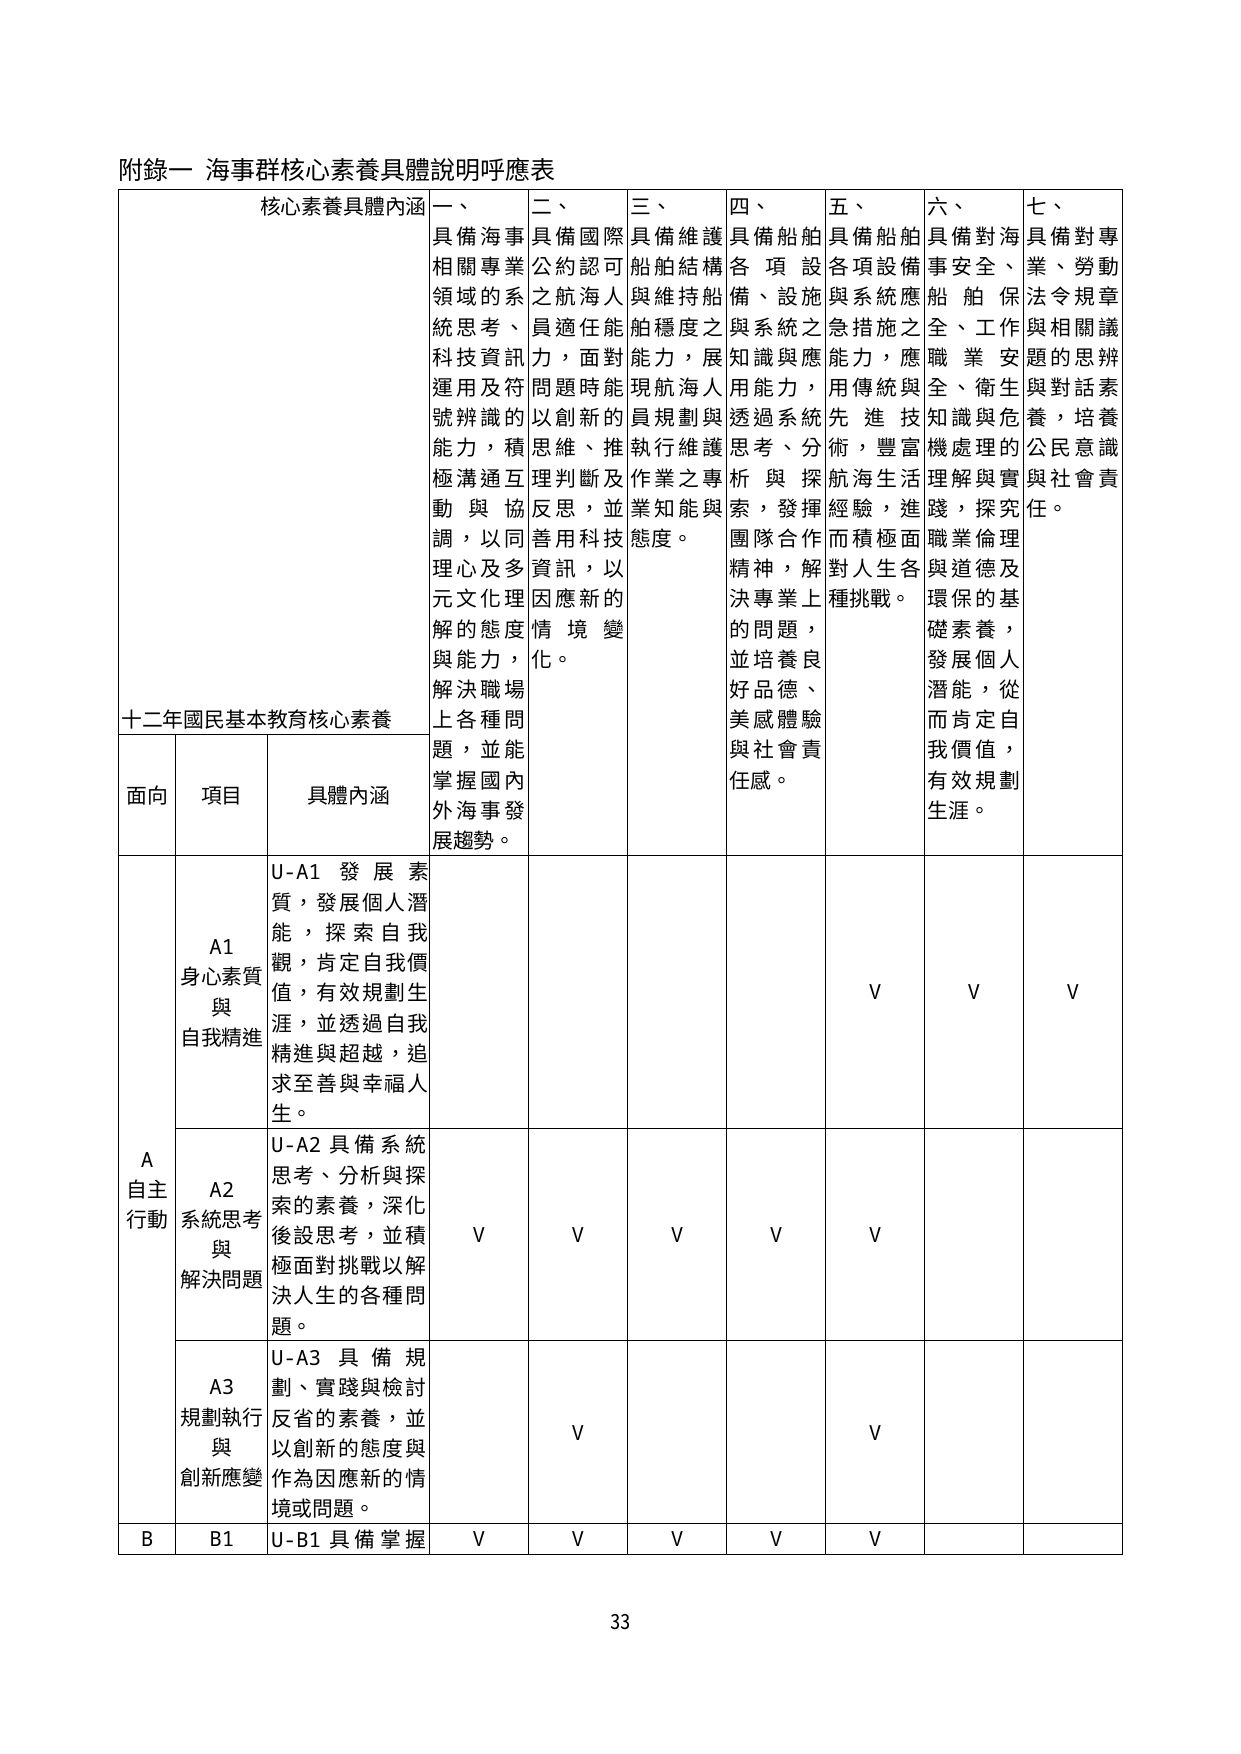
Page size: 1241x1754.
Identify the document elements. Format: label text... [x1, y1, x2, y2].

table_header 三、 具備維護船舶結構與維持船舶穩度之能力，展現航海人員規劃與執行維護作業之專業知能與態度。 [628, 190, 726, 854]
table_cell [925, 1341, 1023, 1523]
table_cell B1 [176, 1524, 267, 1554]
table_header 五、 具備船舶各項設備與系統應急措施之能力，應用傳統與先進技術，豐富航海生活經驗，進而積極面對人生各種挑戰。 [826, 190, 924, 854]
table_cell V [430, 1524, 528, 1554]
table_cell V [529, 1524, 627, 1554]
table_cell A 自主行動 [119, 856, 175, 1523]
table_cell [430, 856, 528, 1128]
table_cell V [1024, 856, 1122, 1128]
text 附錄一 海事群核心素養具體說明呼應表 [118, 143, 1122, 189]
table_cell V [826, 1129, 924, 1340]
table_cell 面向 [119, 735, 175, 854]
table_cell [925, 1524, 1023, 1554]
table_cell U-A3具備規劃、實踐與檢討反省的素養，並以創新的態度與作為因應新的情境或問題。 [268, 1341, 429, 1523]
table_cell [727, 856, 825, 1128]
table_cell V [826, 1341, 924, 1523]
table_cell V [727, 1524, 825, 1554]
table_cell V [925, 856, 1023, 1128]
table_cell [727, 1341, 825, 1523]
table_cell V [628, 1129, 726, 1340]
table_cell [1024, 1129, 1122, 1340]
table_cell 項目 [176, 735, 267, 854]
table_cell [430, 1341, 528, 1523]
table_header 四、 具備船舶各項設備、設施與系統之知識與應用能力，透過系統思考、分析與探索，發揮團隊合作精神，解決專業上的問題，並培養良好品德、美感體驗與社會責任感。 [727, 190, 825, 854]
table_cell V [727, 1129, 825, 1340]
table_cell A2 系統思考與 解決問題 [176, 1129, 267, 1340]
table_cell 具體內涵 [268, 735, 429, 854]
table_cell A1 身心素質與 自我精進 [176, 856, 267, 1128]
table_header 六、 具備對海事安全、船舶保全、工作職業安全、衛生知識與危機處理的理解與實踐，探究職業倫理與道德及環保的基礎素養，發展個人潛能，從而肯定自我價值，有效規劃生涯。 [925, 190, 1023, 854]
table_cell V [529, 1341, 627, 1523]
table_cell [1024, 1524, 1122, 1554]
table_cell A3 規劃執行與 創新應變 [176, 1341, 267, 1523]
table_cell V [628, 1524, 726, 1554]
table_cell [925, 1129, 1023, 1340]
table_cell U-B1具備掌握 [268, 1524, 429, 1554]
table_header 一、 具備海事相關專業領域的系統思考、科技資訊運用及符號辨識的能力，積極溝通互動與協調，以同理心及多元文化理解的態度與能力，解決職場上各種問題，並能掌握國內外海事發展趨勢。 [430, 190, 528, 854]
table_cell [628, 1341, 726, 1523]
table_cell V [430, 1129, 528, 1340]
table_cell B [119, 1524, 175, 1554]
table_cell V [529, 1129, 627, 1340]
table_header 核心素養具體內涵 十二年國民基本教育核心素養 [119, 190, 429, 734]
table_cell U-A2具備系統思考、分析與探索的素養，深化後設思考，並積極面對挑戰以解決人生的各種問題。 [268, 1129, 429, 1340]
table_header 七、 具備對專業、勞動法令規章與相關議題的思辨與對話素養，培養公民意識與社會責任。 [1024, 190, 1122, 854]
table_cell U-A1發展素質，發展個人潛能，探索自我觀，肯定自我價值，有效規劃生涯，並透過自我精進與超越，追求至善與幸福人生。 [268, 856, 429, 1128]
table_cell [628, 856, 726, 1128]
table_cell [529, 856, 627, 1128]
table_cell V [826, 1524, 924, 1554]
table_cell [1024, 1341, 1122, 1523]
table_cell V [826, 856, 924, 1128]
table_header 二、 具備國際公約認可之航海人員適任能力，面對問題時能以創新的思維、推理判斷及反思，並善用科技資訊，以因應新的情境變化。 [529, 190, 627, 854]
